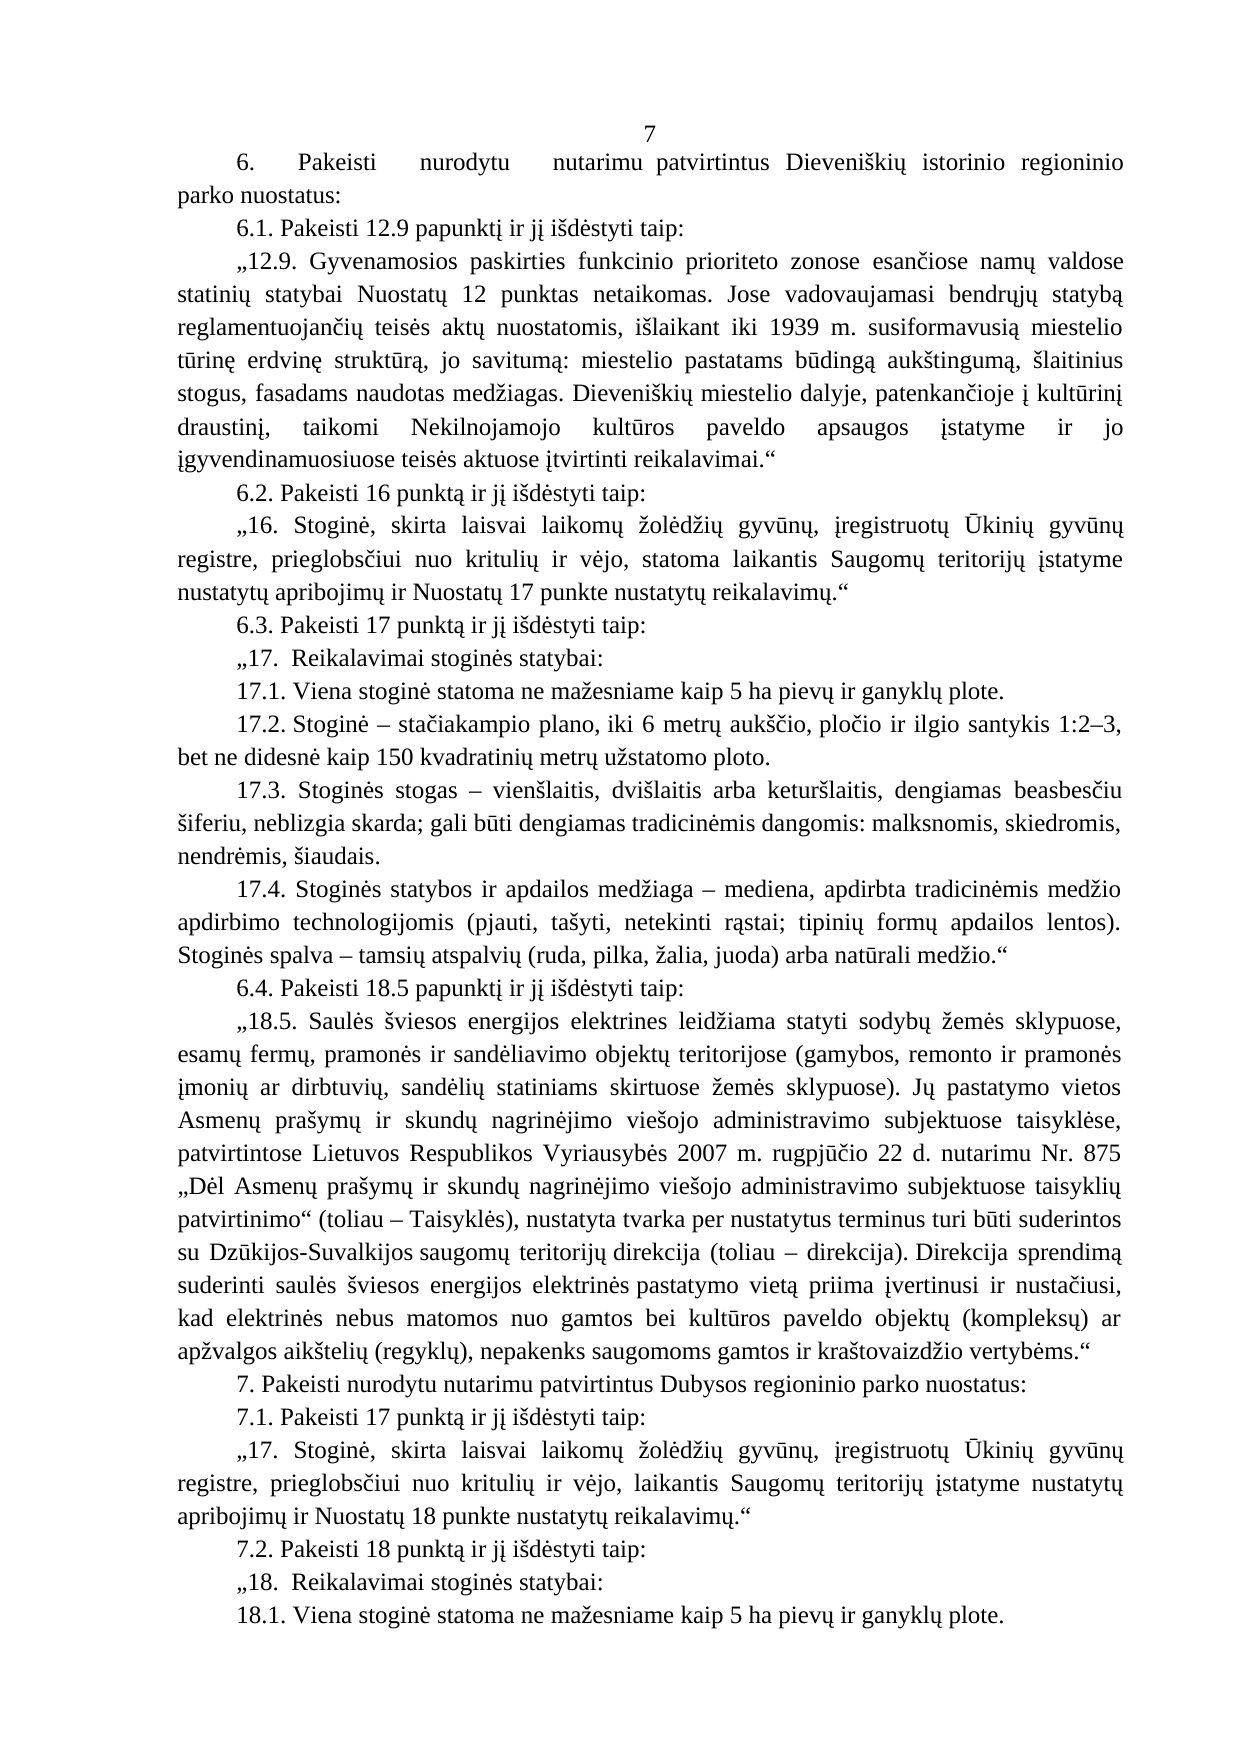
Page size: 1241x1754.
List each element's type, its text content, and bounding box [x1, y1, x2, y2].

text 6.4. Pakeisti 18.5 papunktį ir jį išdėstyti taip: [177, 973, 1124, 1002]
text „16. Stoginė, skirta laisvai laikomų žolėdžių gyvūnų, įregistruotų Ūkinių gyvūnų registre, prieglobsčiui nuo kritulių ir vėjo, statoma laikantis Saugomų teritorijų įstatyme nustatytų apribojimų ir Nuostatų 17 punkte nustatytų reikalavimų.“ [177, 511, 1124, 605]
text 7. Pakeisti nurodytu nutarimu patvirtintus Dubysos regioninio parko nuostatus: [177, 1369, 1122, 1398]
text 6.2. Pakeisti 16 punktą ir jį išdėstyti taip: [177, 478, 1124, 506]
text 17.1. Viena stoginė statoma ne mažesniame kaip 5 ha pievų ir ganyklų plote. [177, 676, 1122, 704]
text 17.3. Stoginės stogas – vienšlaitis, dvišlaitis arba keturšlaitis, dengiamas beasbesčiu šiferiu, neblizgia skarda; gali būti dengiamas tradicinėmis dangomis: malksnomis, skiedromis, nendrėmis, šiaudais. [177, 775, 1122, 869]
text 7.1. Pakeisti 17 punktą ir jį išdėstyti taip: [177, 1402, 1124, 1431]
text 6.1. Pakeisti 12.9 papunktį ir jį išdėstyti taip: [177, 213, 1124, 242]
text 18.1. Viena stoginė statoma ne mažesniame kaip 5 ha pievų ir ganyklų plote. [177, 1600, 1122, 1629]
text 17.4. Stoginės statybos ir apdailos medžiaga – mediena, apdirbta tradicinėmis medžio apdirbimo technologijomis (pjauti, tašyti, netekinti rąstai; tipinių formų apdailos lentos). Stoginės spalva – tamsių atspalvių (ruda, pilka, žalia, juoda) arba natūrali medžio.“ [177, 874, 1122, 969]
text „18.5. Saulės šviesos energijos elektrines leidžiama statyti sodybų žemės sklypuose, esamų fermų, pramonės ir sandėliavimo objektų teritorijose (gamybos, remonto ir pramonės įmonių ar dirbtuvių, sandėlių statiniams skirtuose žemės sklypuose). Jų pastatymo vietos Asmenų prašymų ir skundų nagrinėjimo viešojo administravimo subjektuose taisyklėse, patvirtintose Lietuvos Respublikos Vyriausybės 2007 m. rugpjūčio 22 d. nutarimu Nr. 875 „Dėl Asmenų prašymų ir skundų nagrinėjimo viešojo administravimo subjektuose taisyklių patvirtinimo“ (toliau – Taisyklės), nustatyta tvarka per nustatytus terminus turi būti suderintos su Dzūkijos-Suvalkijos saugomų teritorijų direkcija (toliau – direkcija). Direkcija sprendimą suderinti saulės šviesos energijos elektrinės pastatymo vietą priima įvertinusi ir nustačiusi, kad elektrinės nebus matomos nuo gamtos bei kultūros paveldo objektų (kompleksų) ar apžvalgos aikštelių (regyklų), nepakenks saugomoms gamtos ir kraštovaizdžio vertybėms.“ [177, 1006, 1122, 1365]
text „12.9. Gyvenamosios paskirties funkcinio prioriteto zonose esančiose namų valdose statinių statybai Nuostatų 12 punktas netaikomas. Jose vadovaujamasi bendrųjų statybą reglamentuojančių teisės aktų nuostatomis, išlaikant iki 1939 m. susiformavusią miestelio tūrinę erdvinę struktūrą, jo savitumą: miestelio pastatams būdingą aukštingumą, šlaitinius stogus, fasadams naudotas medžiagas. Dieveniškių miestelio dalyje, patenkančioje į kultūrinį draustinį, taikomi Nekilnojamojo kultūros paveldo apsaugos įstatyme ir jo įgyvendinamuosiuose teisės aktuose įtvirtinti reikalavimai.“ [177, 246, 1124, 473]
text „18. Reikalavimai stoginės statybai: [177, 1567, 1122, 1596]
text „17. Reikalavimai stoginės statybai: [177, 643, 1122, 671]
text 6.3. Pakeisti 17 punktą ir jį išdėstyti taip: [177, 610, 1122, 638]
text 6. Pakeisti nurodytu nutarimu patvirtintus Dieveniškių istorinio regioninio parko nuostatus: [177, 147, 1124, 209]
text 7.2. Pakeisti 18 punktą ir jį išdėstyti taip: [177, 1534, 1122, 1563]
text 17.2. Stoginė – stačiakampio plano, iki 6 metrų aukščio, pločio ir ilgio santykis 1:2–3, bet ne didesnė kaip 150 kvadratinių metrų užstatomo ploto. [177, 709, 1122, 771]
text „17. Stoginė, skirta laisvai laikomų žolėdžių gyvūnų, įregistruotų Ūkinių gyvūnų registre, prieglobsčiui nuo kritulių ir vėjo, laikantis Saugomų teritorijų įstatyme nustatytų apribojimų ir Nuostatų 18 punkte nustatytų reikalavimų.“ [177, 1435, 1124, 1530]
